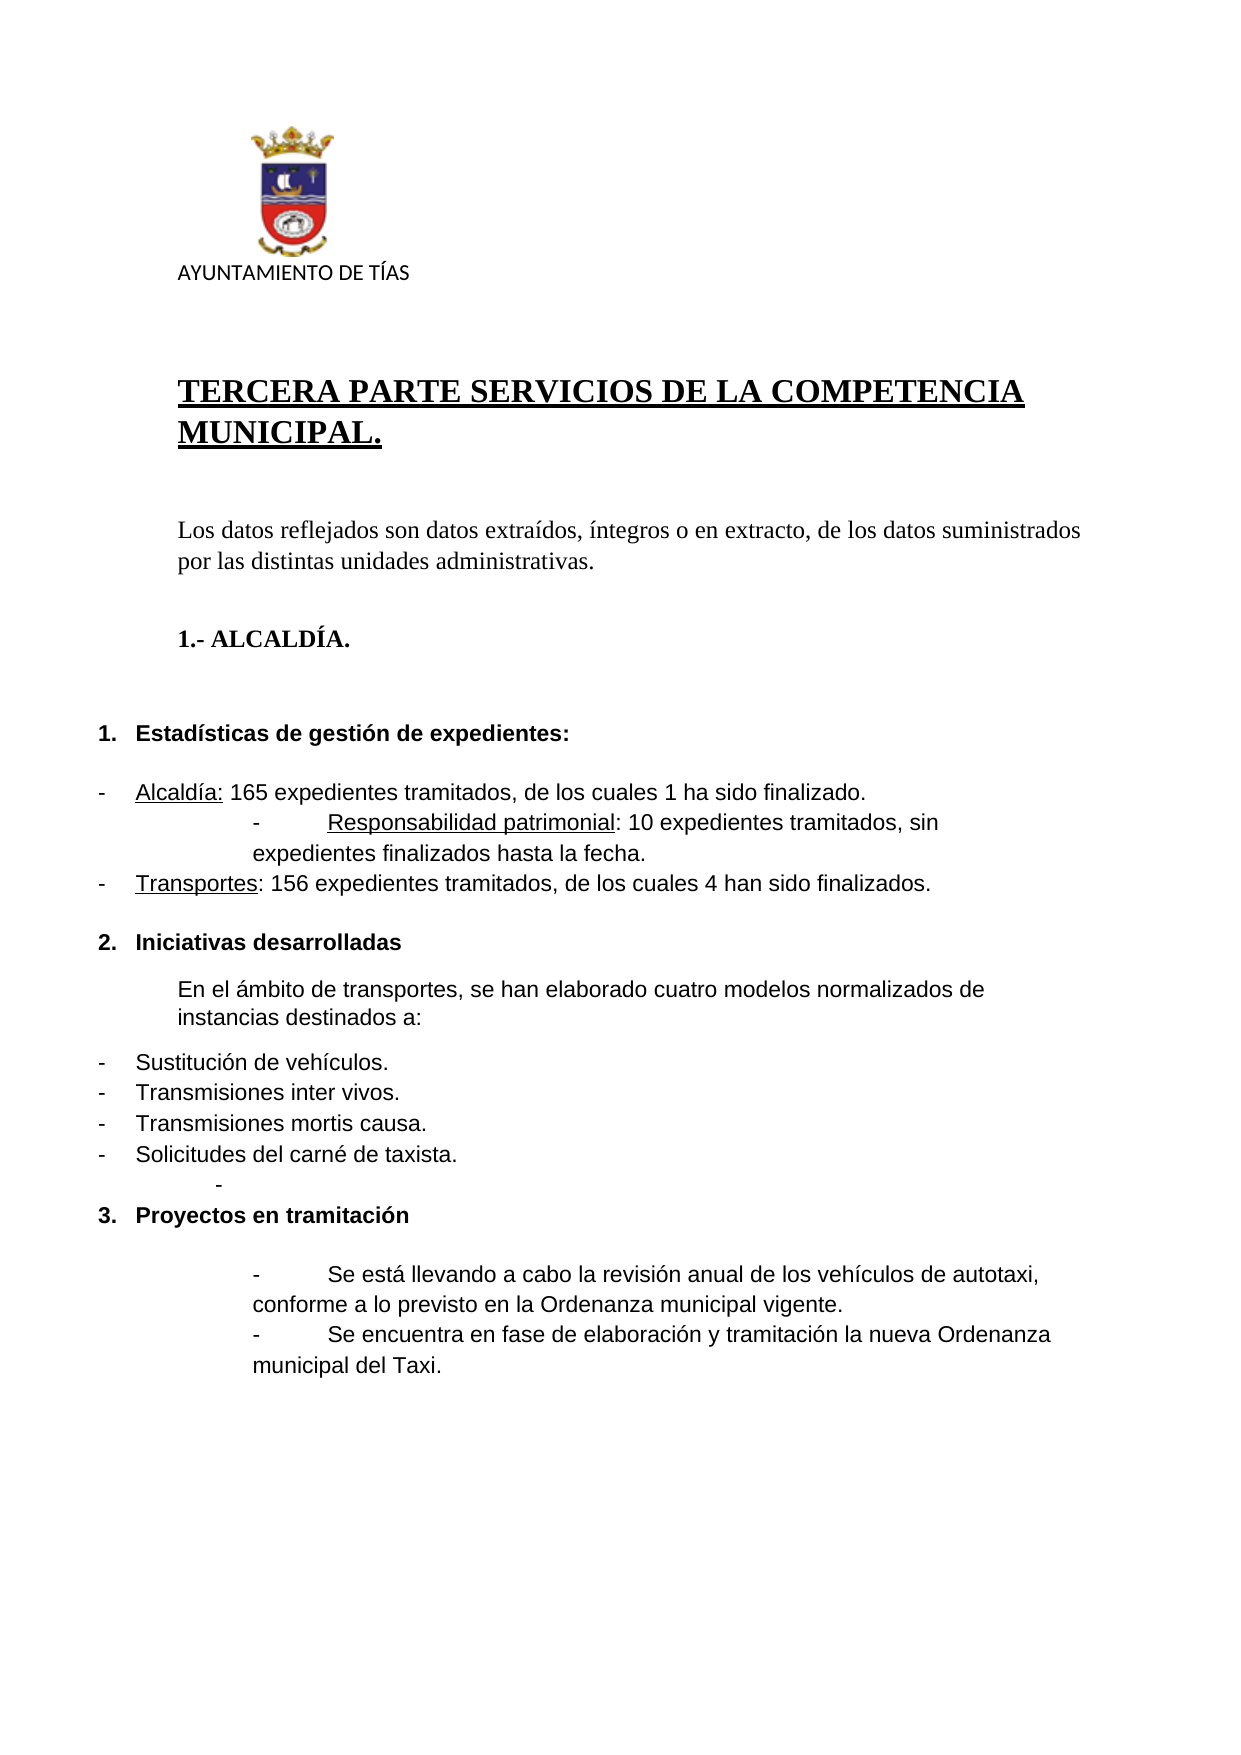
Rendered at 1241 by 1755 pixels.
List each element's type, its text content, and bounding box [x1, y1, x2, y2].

list Sustitución de vehículos. [98, 1049, 1091, 1075]
list Estadísticas de gestión de expedientes: [98, 720, 1091, 746]
text En el ámbito de transportes, se han elaborado cuatro modelos normalizados de instancias destinados a: [177, 976, 1063, 1030]
subtitle TERCERA PARTE SERVICIOS DE LA COMPETENCIA MUNICIPAL. [177, 371, 1091, 451]
list Alcaldía: 165 expedientes tramitados, de los cuales 1 ha sido finalizado. [98, 779, 1091, 805]
text Los datos reflejados son datos extraídos, íntegros o en extracto, de los datos suministrados por las distintas unidades administrativas. [177, 515, 1091, 575]
list Solicitudes del carné de taxista. [98, 1141, 1091, 1167]
list Se encuentra en fase de elaboración y tramitación la nueva Ordenanza municipal del Taxi. [252, 1321, 1064, 1378]
list Proyectos en tramitación [98, 1202, 1091, 1228]
list Transportes: 156 expedientes tramitados, de los cuales 4 han sido finalizados. [98, 870, 1091, 896]
list Transmisiones inter vivos. [98, 1079, 1091, 1106]
subtitle 1.- ALCALDÍA. [177, 624, 1091, 653]
list Transmisiones mortis causa. [98, 1110, 1091, 1136]
text - [215, 1171, 1091, 1197]
list Iniciativas desarrolladas [98, 929, 1091, 955]
list Se está llevando a cabo la revisión anual de los vehículos de autotaxi, conforme a lo previsto en la Ordenanza municipal vigente. [252, 1261, 1064, 1317]
list Responsabilidad patrimonial: 10 expedientes tramitados, sin expedientes finalizados hasta la fecha. [252, 809, 1064, 866]
